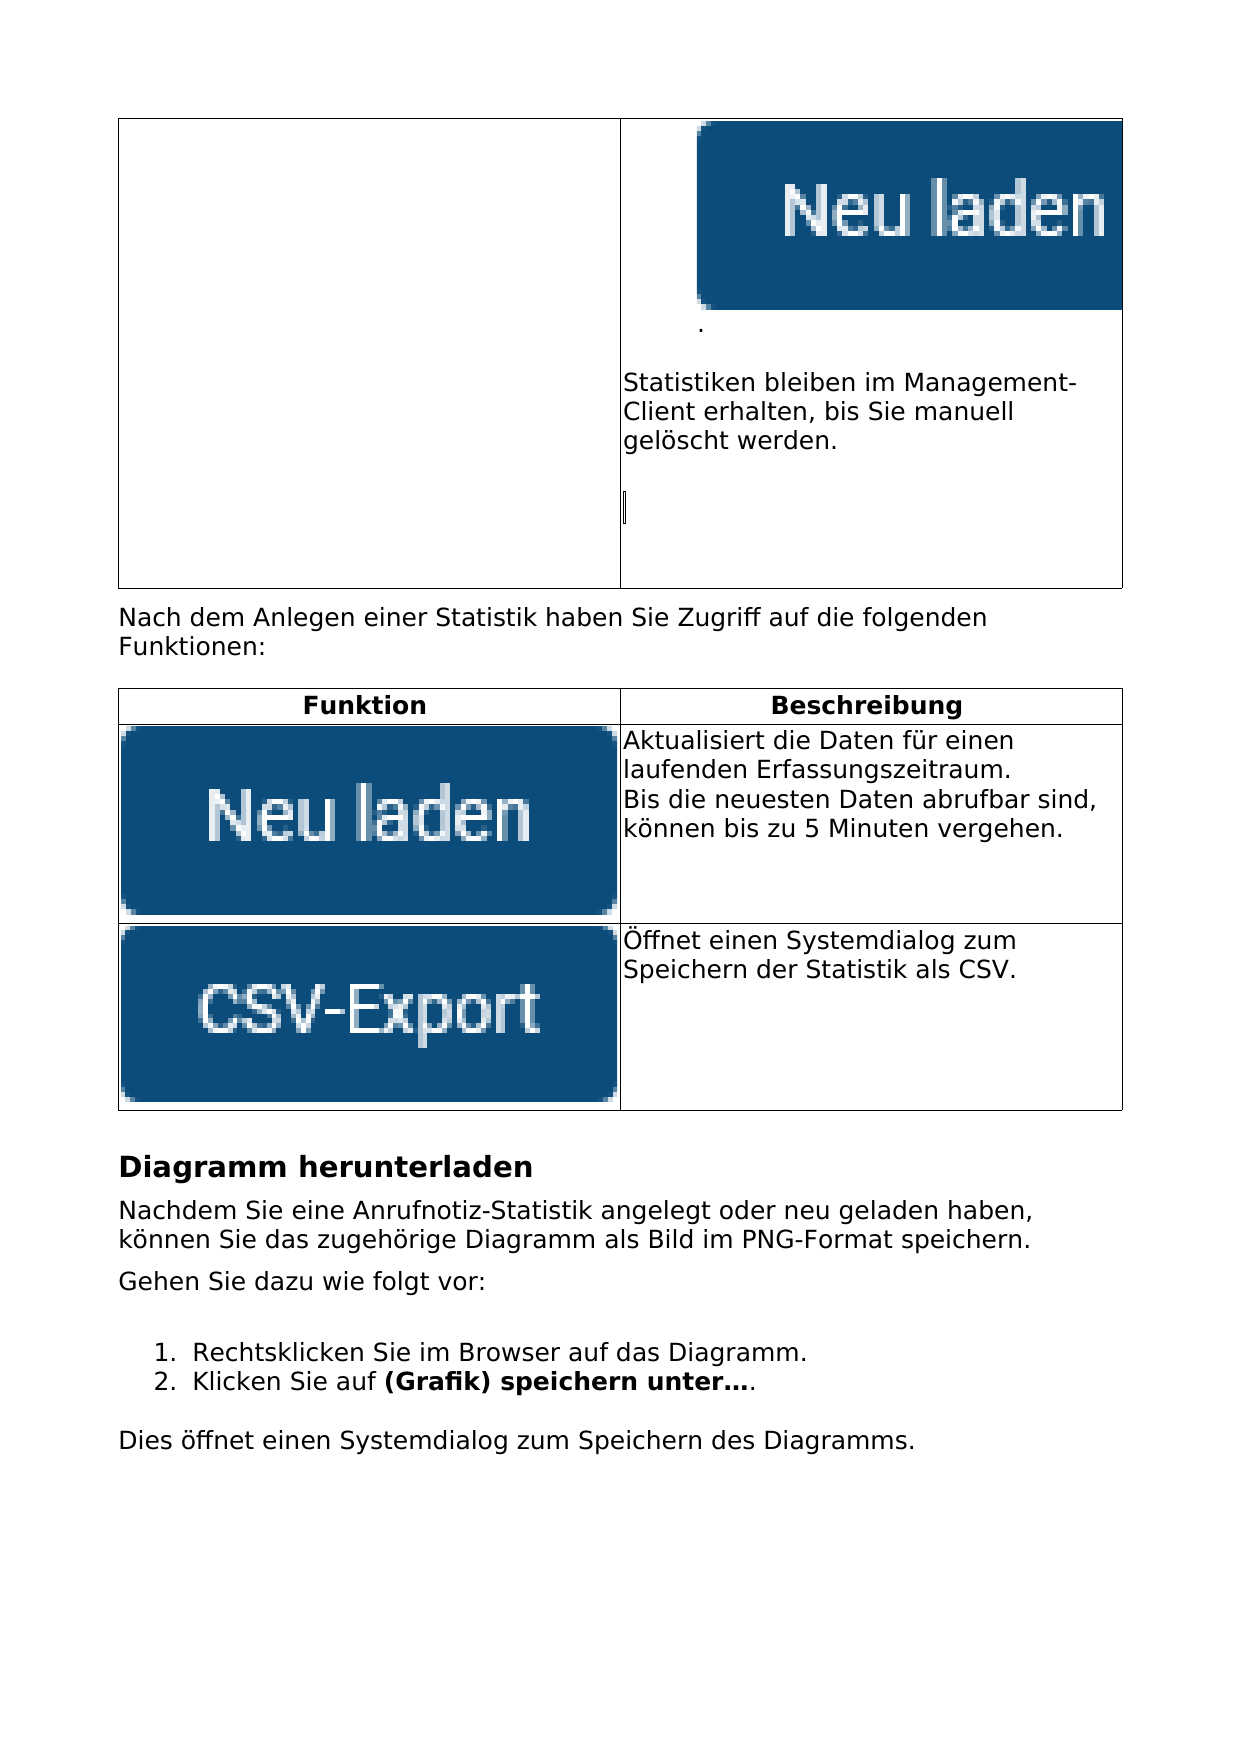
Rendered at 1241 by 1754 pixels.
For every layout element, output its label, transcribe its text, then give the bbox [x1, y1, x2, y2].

subtitle Diagramm herunterladen [118, 1150, 1122, 1184]
picture [696, 121, 1123, 310]
picture [121, 726, 618, 915]
text Gehen Sie dazu wie folgt vor: [118, 1267, 1122, 1296]
table_cell [119, 924, 620, 1110]
table_cell Aktualisiert die Daten für einen laufenden Erfassungszeitraum. Bis die neuesten Daten abrufbar sind, können bis zu 5 Minuten vergehen. [621, 725, 1122, 923]
table_header Funktion [119, 689, 620, 723]
text Nachdem Sie eine Anrufnotiz-Statistik angelegt oder neu geladen haben, können Sie das zugehörige Diagramm als Bild im PNG-Format speichern. [118, 1196, 1122, 1255]
table_cell Öffnet einen Systemdialog zum Speichern der Statistik als CSV. [621, 924, 1122, 1110]
list Klicken Sie auf (Grafik) speichern unter…. [177, 1368, 1122, 1397]
table_cell [119, 725, 620, 923]
list Rechtsklicken Sie im Browser auf das Diagramm. [177, 1338, 1122, 1368]
table_header [119, 119, 620, 588]
text Dies öffnet einen Systemdialog zum Speichern des Diagramms. [118, 1426, 1122, 1455]
picture [121, 926, 618, 1102]
text Nach dem Anlegen einer Statistik haben Sie Zugriff auf die folgenden Funktionen: [118, 603, 1122, 661]
table_header Beschreibung [621, 689, 1122, 723]
table_header . Statistiken bleiben im Management-Client erhalten, bis Sie manuell gelöscht werden. [621, 119, 1122, 588]
